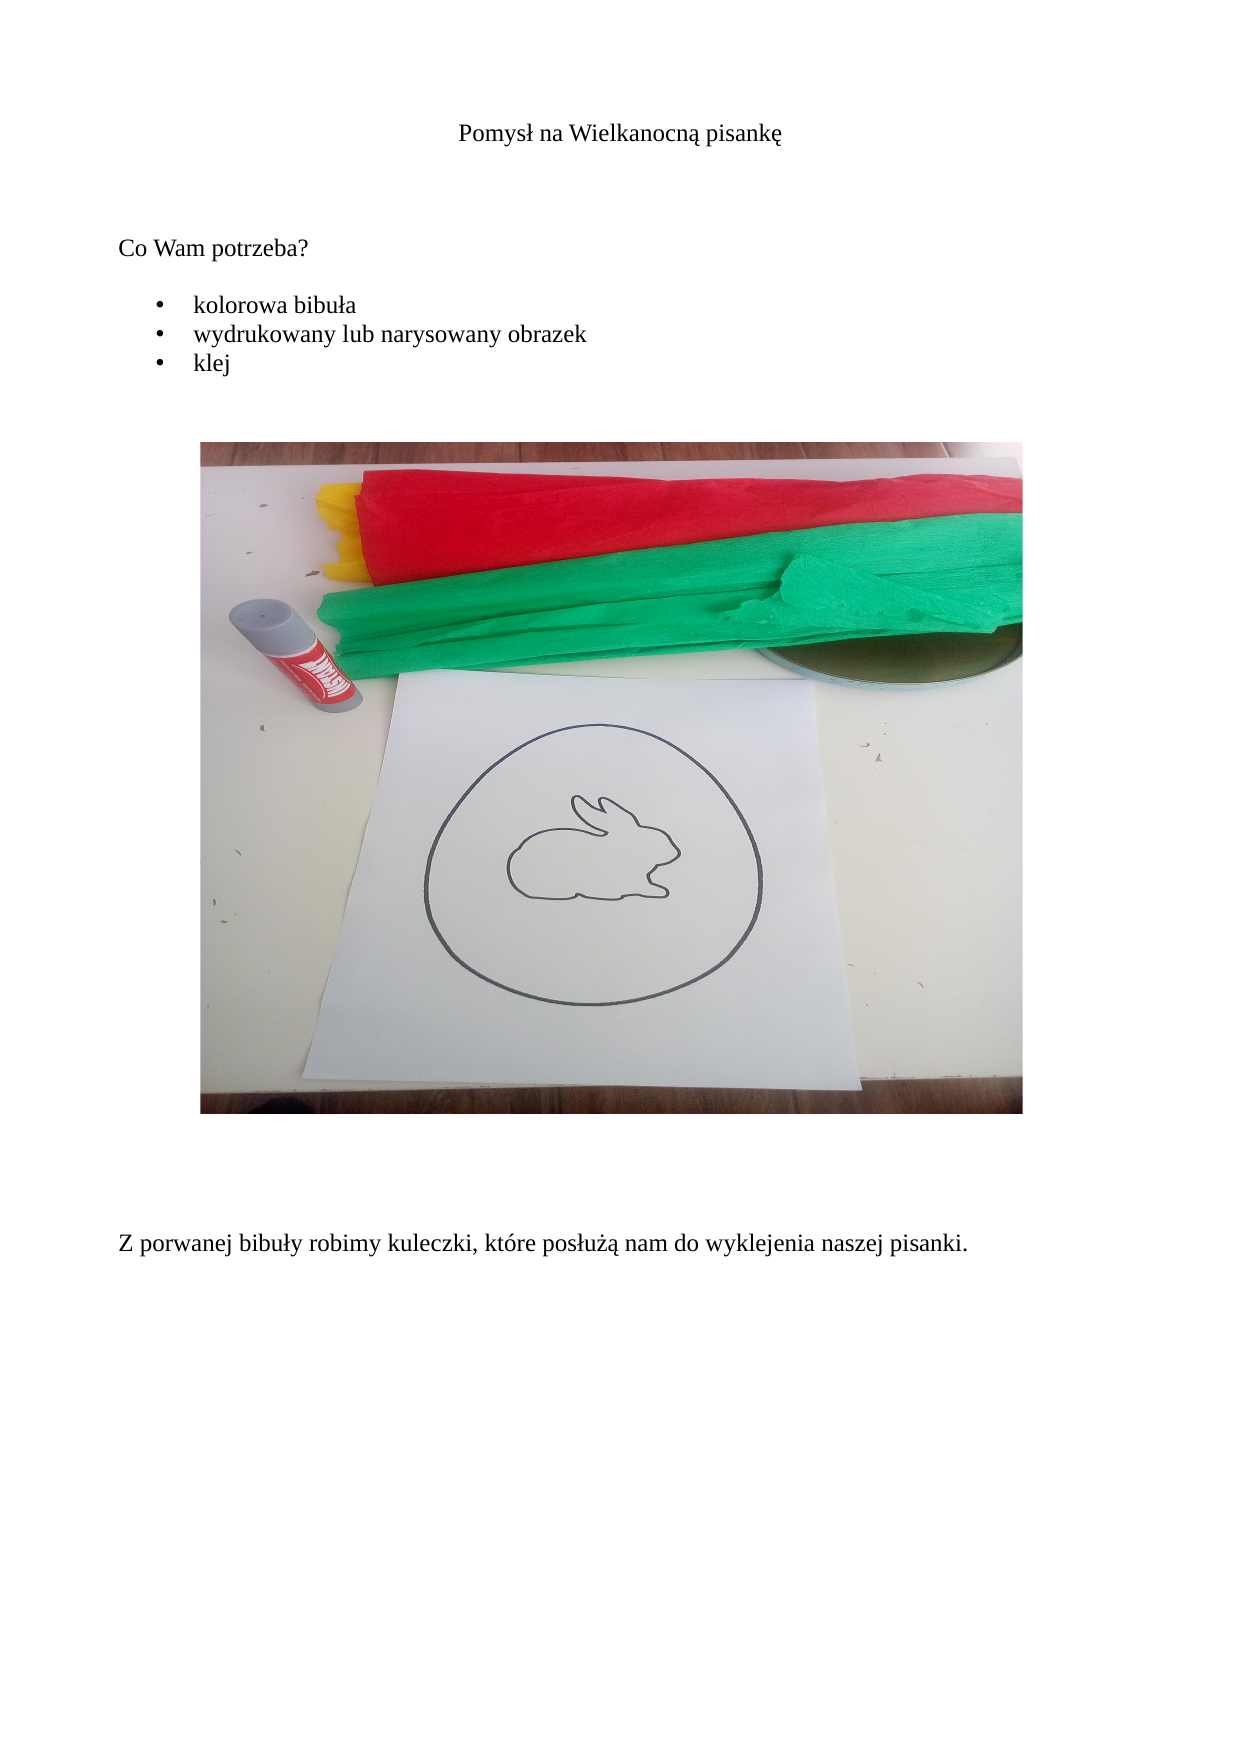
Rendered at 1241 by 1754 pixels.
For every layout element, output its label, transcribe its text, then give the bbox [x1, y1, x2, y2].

list klej [156, 348, 1122, 377]
text Pomysł na Wielkanocną pisankę [118, 118, 1122, 147]
text Co Wam potrzeba? [118, 233, 1122, 262]
list kolorowa bibuła [156, 291, 1122, 319]
text Z porwanej bibuły robimy kuleczki, które posłużą nam do wyklejenia naszej pisanki. [118, 1228, 1122, 1257]
list wydrukowany lub narysowany obrazek [156, 319, 1122, 348]
